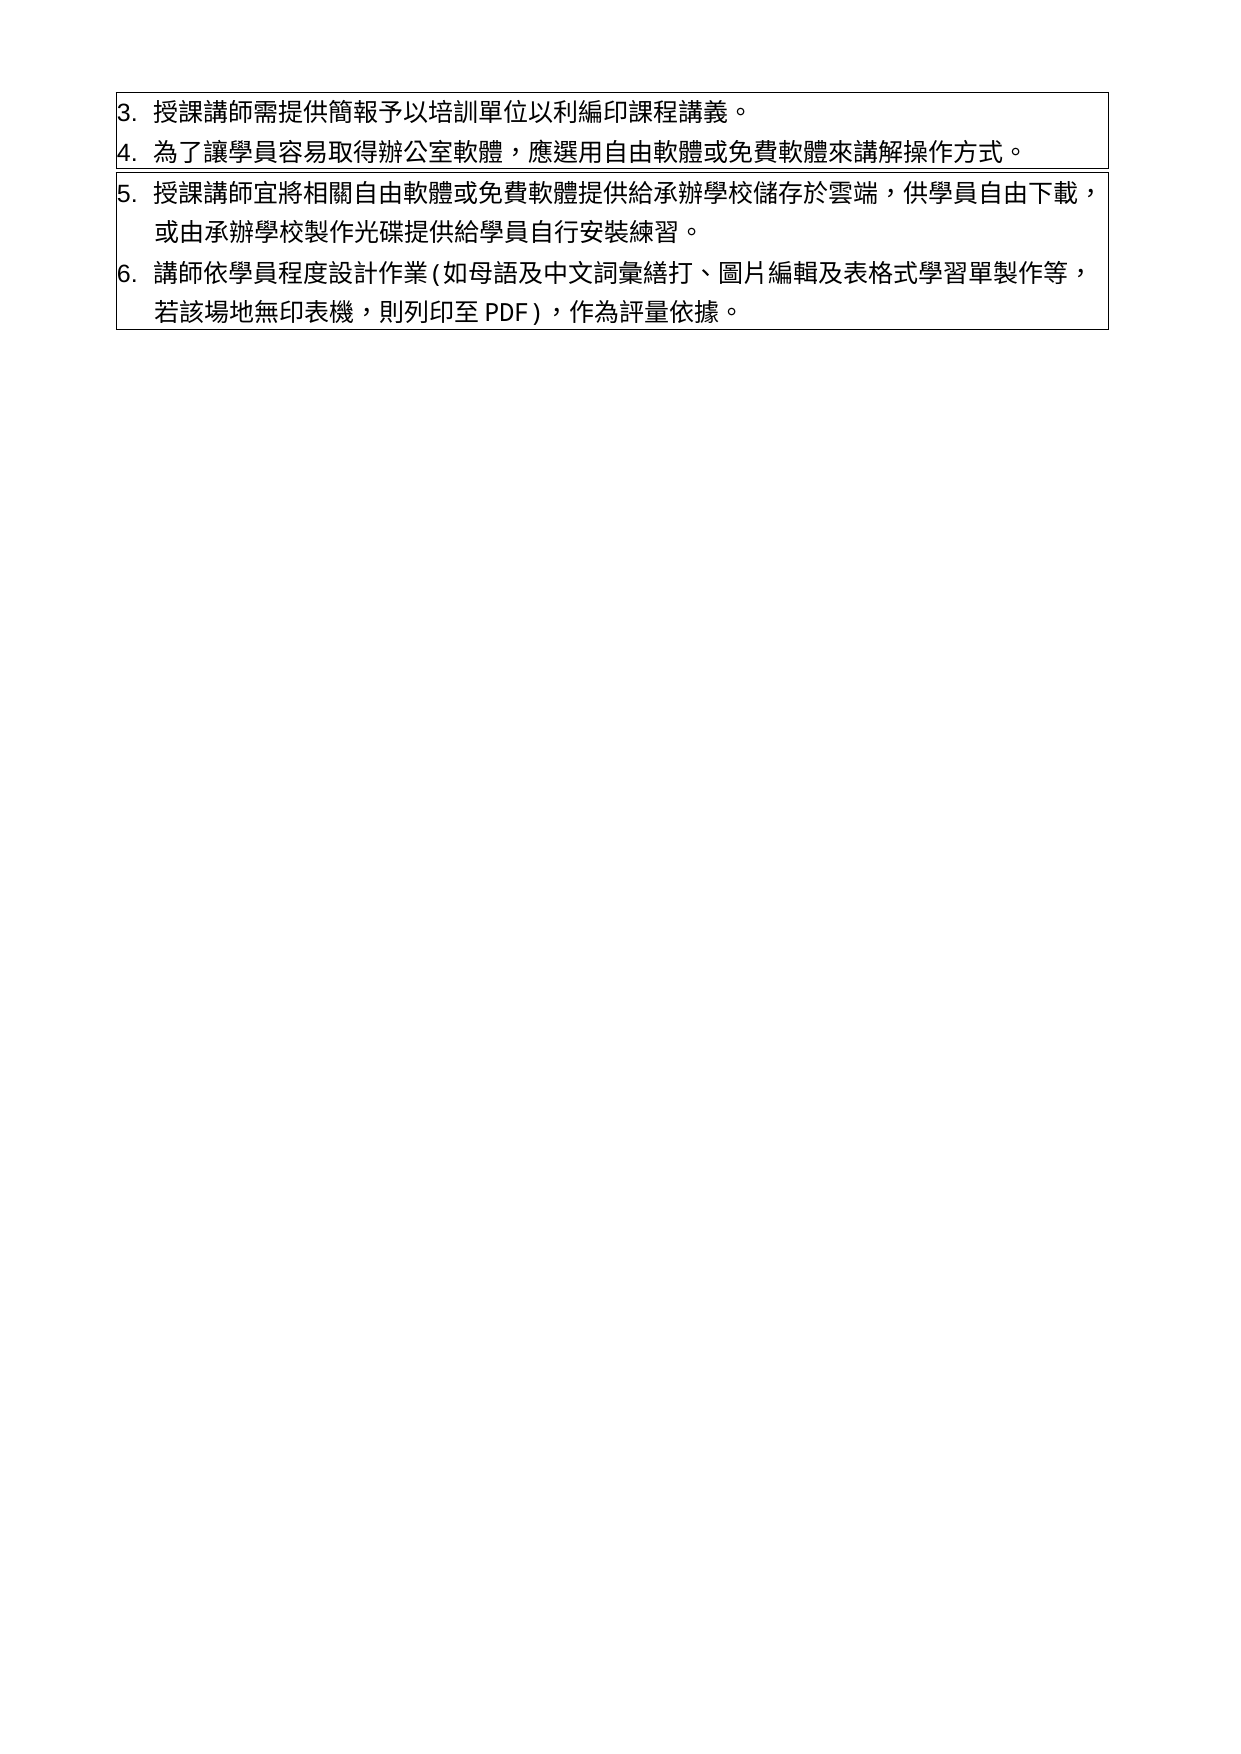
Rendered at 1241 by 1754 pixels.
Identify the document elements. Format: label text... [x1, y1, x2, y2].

list 為了讓學員容易取得辦公室軟體，應選用自由軟體或免費軟體來講解操作方式。 [117, 131, 1108, 168]
list 講師依學員程度設計作業(如母語及中文詞彙繕打、圖片編輯及表格式學習單製作等，若該場地無印表機，則列印至PDF)，作為評量依據。 [117, 253, 1108, 329]
list 授課講師宜將相關自由軟體或免費軟體提供給承辦學校儲存於雲端，供學員自由下載，或由承辦學校製作光碟提供給學員自行安裝練習。 [117, 173, 1108, 248]
list 授課講師需提供簡報予以培訓單位以利編印課程講義。 [117, 93, 1108, 129]
